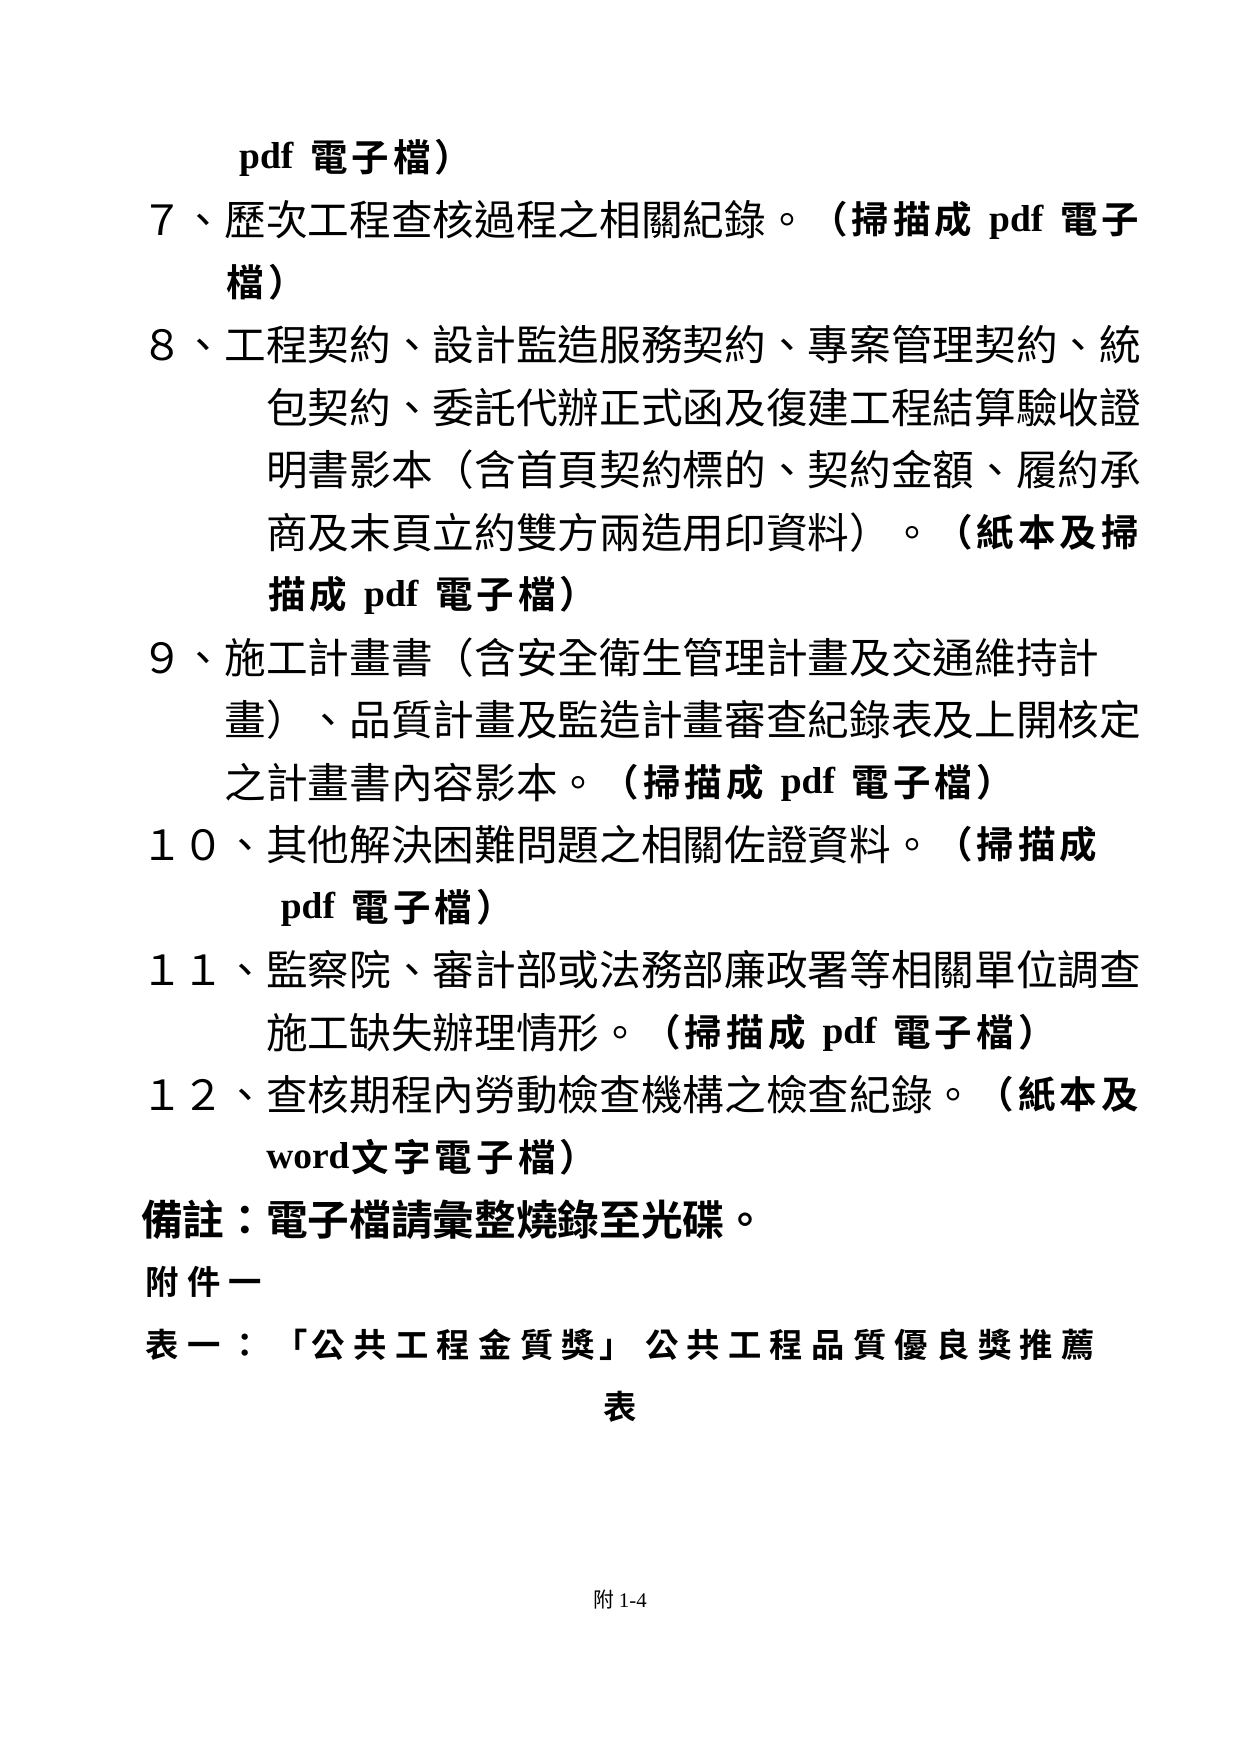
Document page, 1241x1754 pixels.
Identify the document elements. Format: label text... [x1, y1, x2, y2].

text pdf電子檔） [141, 113, 1152, 176]
text １０、其他解決困難問題之相關佐證資料。（掃描成pdf電子檔） [141, 801, 1152, 926]
text １２、查核期程內勞動檢查機構之檢查紀錄。（紙本及word文字電子檔） [141, 1051, 1152, 1176]
text ８、工程契約、設計監造服務契約、專案管理契約、統包契約、委託代辦正式函及復建工程結算驗收證明書影本（含首頁契約標的、契約金額、履約承商及末頁立約雙方兩造用印資料）。（紙本及掃描成pdf電子檔） [141, 301, 1152, 613]
text ９、施工計畫書（含安全衛生管理計畫及交通維持計畫）、品質計畫及監造計畫審查紀錄表及上開核定之計畫書內容影本。（掃描成pdf電子檔） [141, 613, 1152, 801]
text 表一：「公共工程金質獎」公共工程品質優良獎推薦表 [141, 1301, 1099, 1426]
text 附件一 [141, 1238, 1152, 1301]
text 備註：電子檔請彙整燒錄至光碟。 [141, 1176, 1152, 1238]
text １１、監察院、審計部或法務部廉政署等相關單位調查施工缺失辦理情形。（掃描成pdf電子檔） [141, 926, 1152, 1051]
text ７、歷次工程查核過程之相關紀錄。（掃描成pdf電子檔） [141, 176, 1152, 301]
